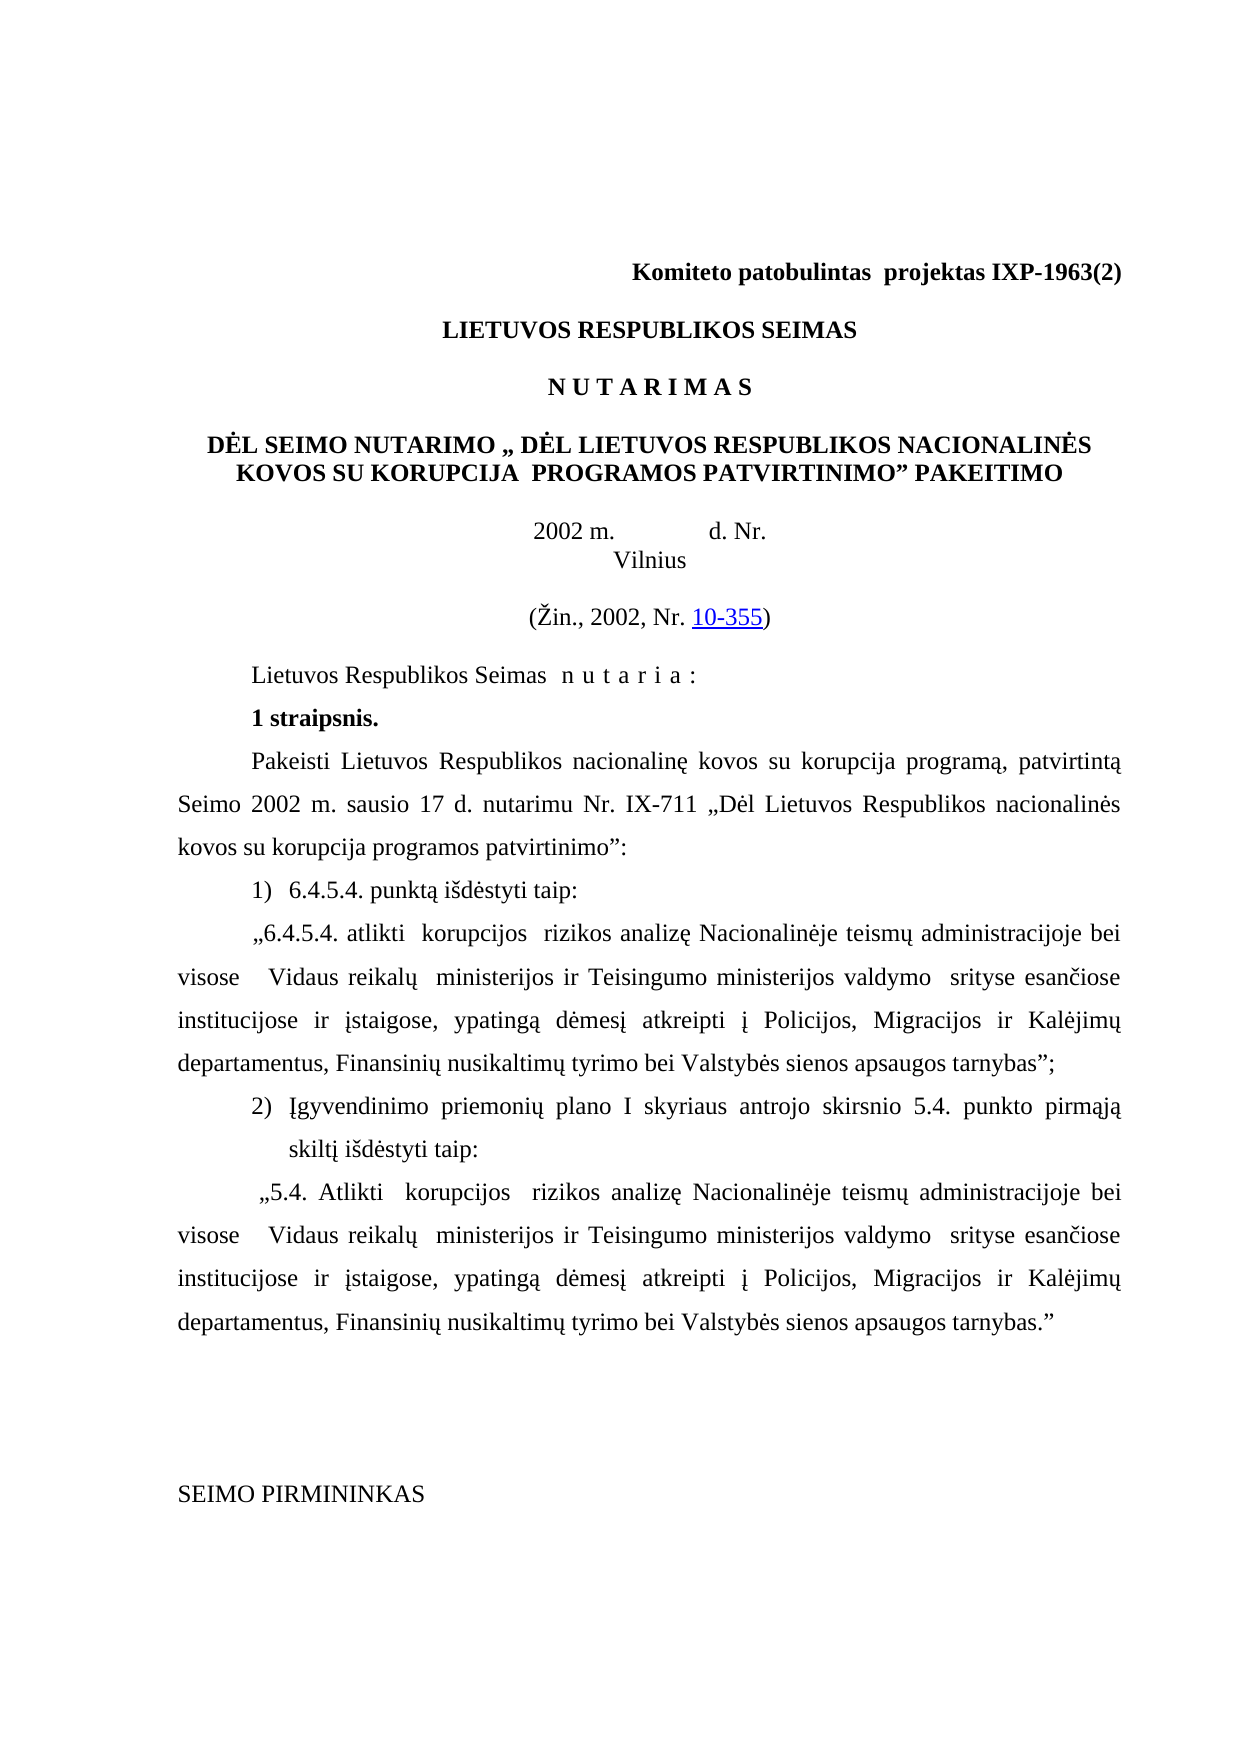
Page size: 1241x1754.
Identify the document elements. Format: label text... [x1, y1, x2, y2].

text SEIMO PIRMININKAS [177, 1479, 1122, 1508]
text Komiteto patobulintas projektas IXP-1963(2) [177, 257, 1122, 286]
text Lietuvos Respublikos Seimas nutaria: [177, 660, 1122, 688]
text DĖL SEIMO NUTARIMO „ DĖL LIETUVOS RESPUBLIKOS NACIONALINĖS KOVOS SU KORUPCIJA PROGRAMOS PATVIRTINIMO” PAKEITIMO [177, 430, 1122, 487]
text „6.4.5.4. atlikti korupcijos rizikos analizę Nacionalinėje teismų administracijoje bei visose Vidaus reikalų ministerijos ir Teisingumo ministerijos valdymo srityse esančiose institucijose ir įstaigose, ypatingą dėmesį atkreipti į Policijos, Migracijos ir Kalėjimų departamentus, Finansinių nusikaltimų tyrimo bei Valstybės sienos apsaugos tarnybas”; [177, 918, 1122, 1077]
text Vilnius [177, 545, 1122, 573]
text 1 straipsnis. [177, 703, 1122, 732]
text LIETUVOS RESPUBLIKOS SEIMAS [177, 315, 1122, 343]
text Pakeisti Lietuvos Respublikos nacionalinę kovos su korupcija programą, patvirtintą Seimo 2002 m. sausio 17 d. nutarimu Nr. IX-711 „Dėl Lietuvos Respublikos nacionalinės kovos su korupcija programos patvirtinimo”: [177, 746, 1122, 861]
text N U T A R I M A S [177, 372, 1122, 401]
text „5.4. Atlikti korupcijos rizikos analizę Nacionalinėje teismų administracijoje bei visose Vidaus reikalų ministerijos ir Teisingumo ministerijos valdymo srityse esančiose institucijose ir įstaigose, ypatingą dėmesį atkreipti į Policijos, Migracijos ir Kalėjimų departamentus, Finansinių nusikaltimų tyrimo bei Valstybės sienos apsaugos tarnybas.” [177, 1177, 1122, 1335]
text 1) 6.4.5.4. punktą išdėstyti taip: [251, 875, 1122, 904]
text (Žin., 2002, Nr. 10-355) [177, 602, 1122, 631]
text 2002 m. d. Nr. [177, 516, 1122, 545]
text 2) Įgyvendinimo priemonių plano I skyriaus antrojo skirsnio 5.4. punkto pirmąją skiltį išdėstyti taip: [251, 1091, 1122, 1163]
